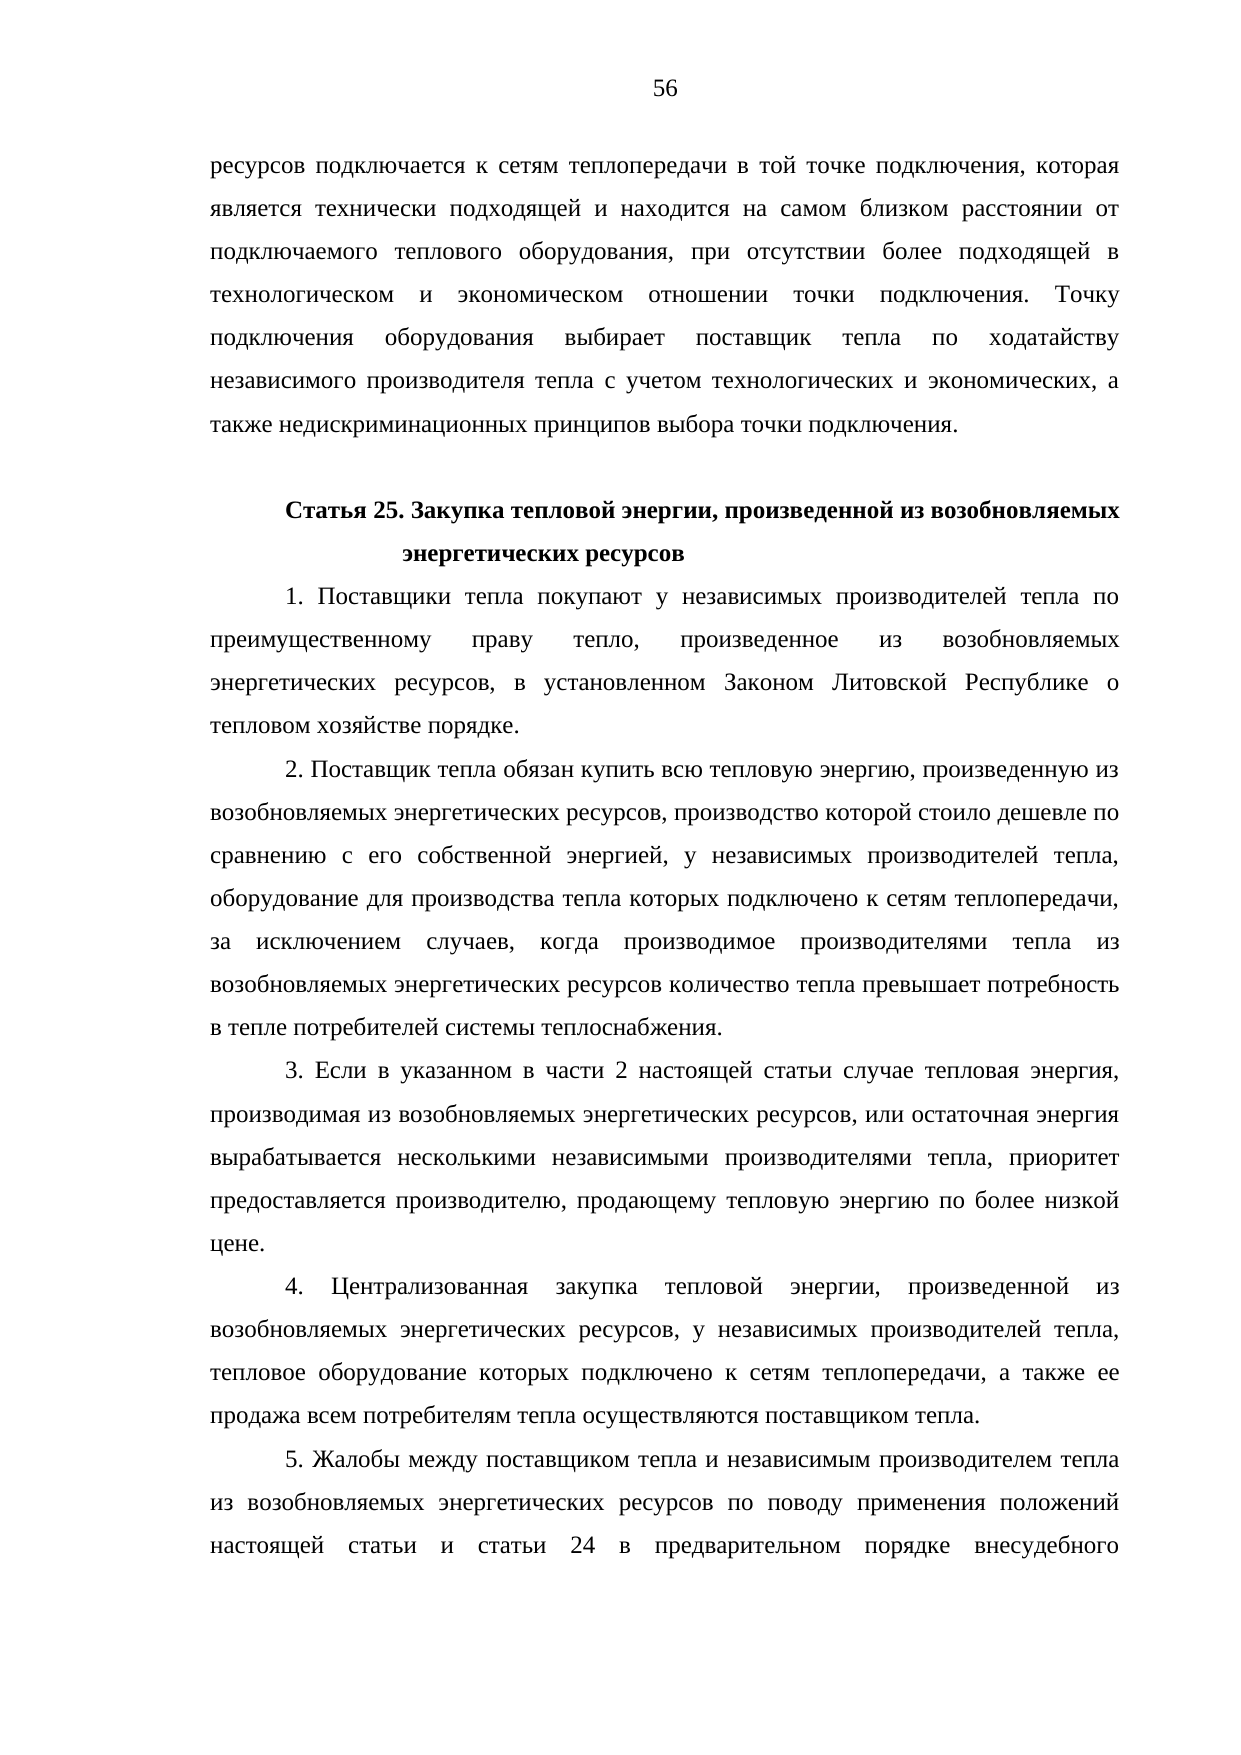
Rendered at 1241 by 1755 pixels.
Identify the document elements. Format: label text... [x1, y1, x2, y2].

text Статья 25. Закупка тепловой энергии, произведенной из возобновляемых энергетических ресурсов [285, 495, 1120, 567]
text 2. Поставщик тепла обязан купить всю тепловую энергию, произведенную из возобновляемых энергетических ресурсов, производство которой стоило дешевле по сравнению с его собственной энергией, у независимых производителей тепла, оборудование для производства тепла которых подключено к сетям теплопередачи, за исключением случаев, когда производимое производителями тепла из возобновляемых энергетических ресурсов количество тепла превышает потребность в тепле потребителей системы теплоснабжения. [210, 754, 1120, 1041]
text 1. Поставщики тепла покупают у независимых производителей тепла по преимущественному праву тепло, произведенное из возобновляемых энергетических ресурсов, в установленном Законом Литовской Республике о тепловом хозяйстве порядке. [210, 581, 1120, 739]
text 3. Если в указанном в части 2 настоящей статьи случае тепловая энергия, производимая из возобновляемых энергетических ресурсов, или остаточная энергия вырабатывается несколькими независимыми производителями тепла, приоритет предоставляется производителю, продающему тепловую энергию по более низкой цене. [210, 1056, 1120, 1257]
text 4. Централизованная закупка тепловой энергии, произведенной из возобновляемых энергетических ресурсов, у независимых производителей тепла, тепловое оборудование которых подключено к сетям теплопередачи, а также ее продажа всем потребителям тепла осуществляются поставщиком тепла. [210, 1271, 1120, 1429]
text ресурсов подключается к сетям теплопередачи в той точке подключения, которая является технически подходящей и находится на самом близком расстоянии от подключаемого теплового оборудования, при отсутствии более подходящей в технологическом и экономическом отношении точки подключения. Точку подключения оборудования выбирает поставщик тепла по ходатайству независимого производителя тепла с учетом технологических и экономических, а также недискриминационных принципов выбора точки подключения. [210, 150, 1120, 437]
text 5. Жалобы между поставщиком тепла и независимым производителем тепла из возобновляемых энергетических ресурсов по поводу применения положений настоящей статьи и статьи 24 в предварительном порядке внесудебного [210, 1444, 1120, 1559]
